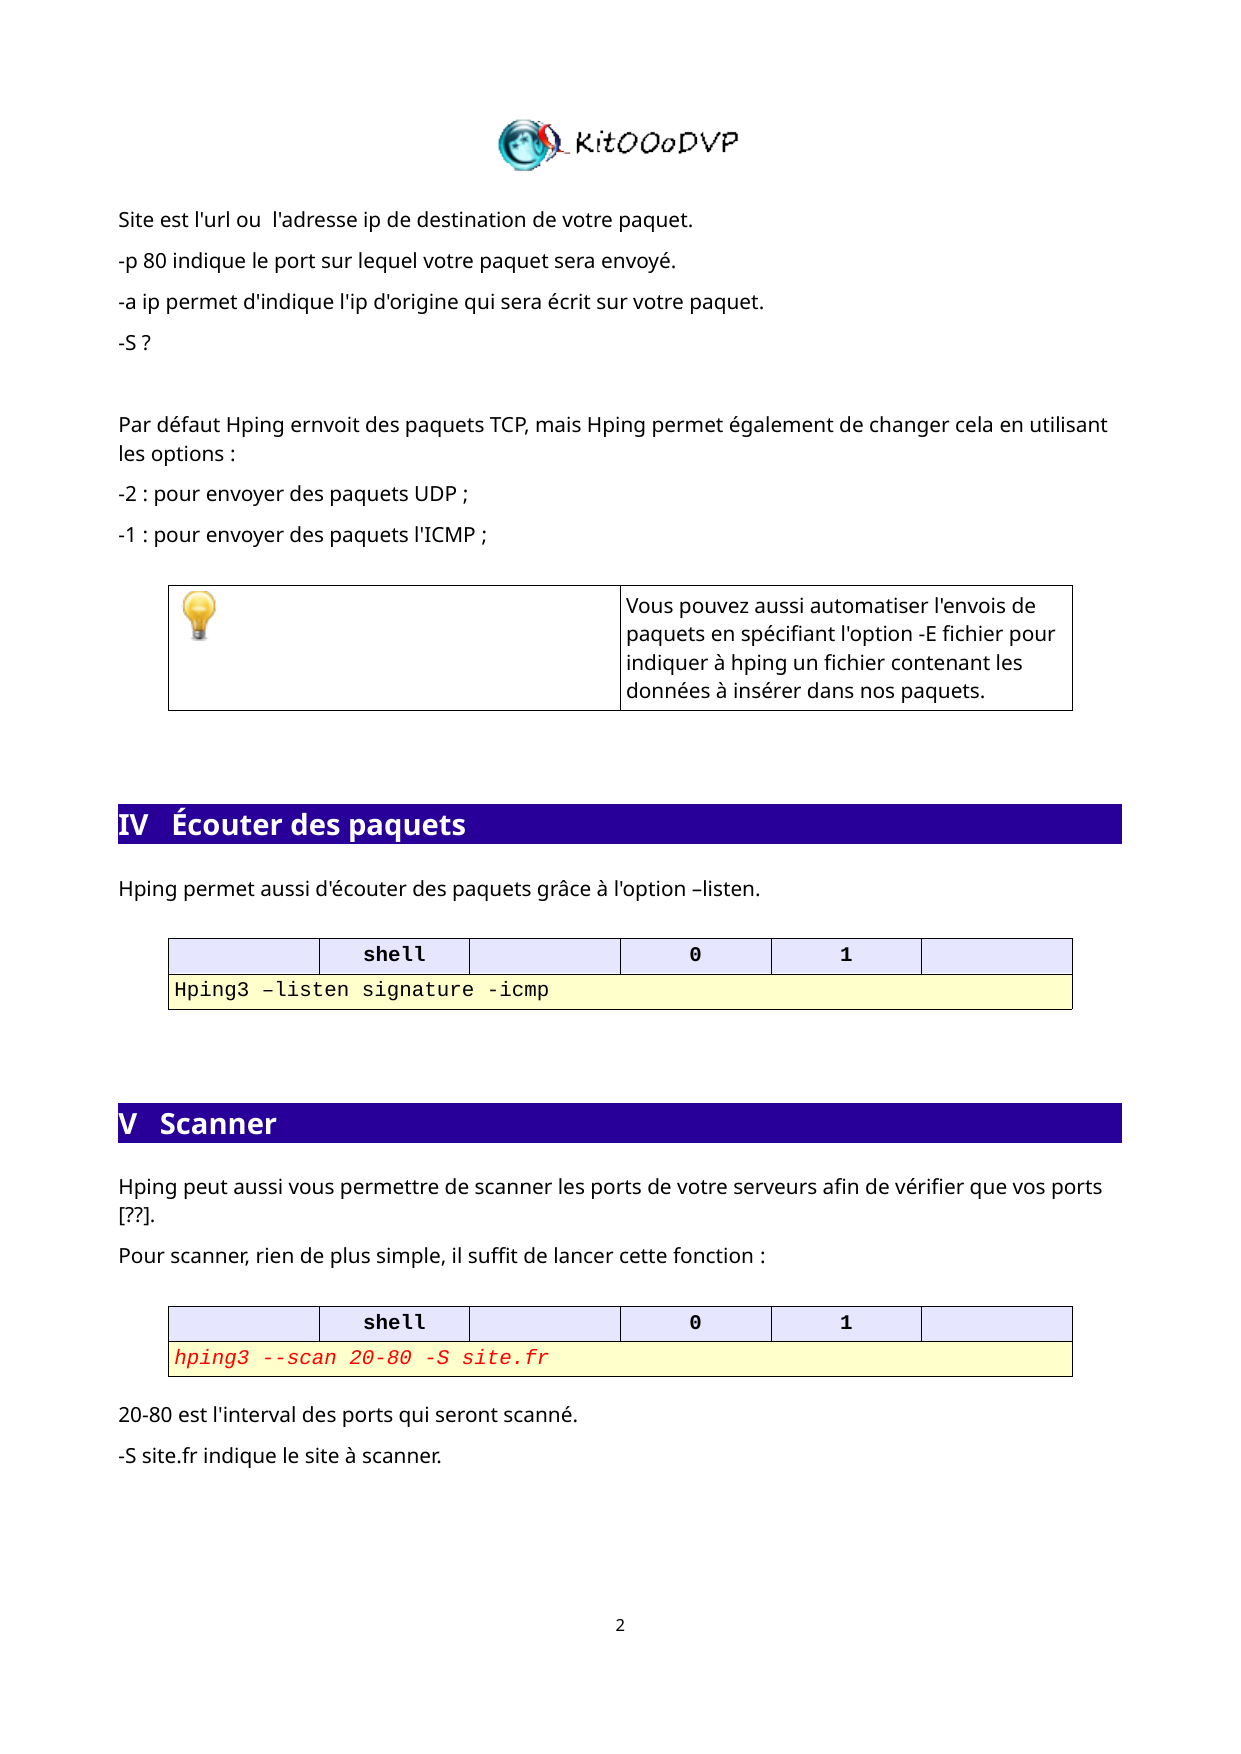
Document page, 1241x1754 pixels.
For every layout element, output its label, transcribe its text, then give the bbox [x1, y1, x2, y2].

table_header [169, 939, 319, 973]
picture [497, 118, 743, 173]
text -S ? [118, 328, 1122, 357]
table_header [470, 1307, 620, 1341]
text Site est l'url ou l'adresse ip de destination de votre paquet. [118, 206, 1122, 234]
subtitle Scanner [118, 1103, 1122, 1143]
text -1 : pour envoyer des paquets l'ICMP ; [118, 521, 1122, 549]
text -2 : pour envoyer des paquets UDP ; [118, 479, 1122, 508]
table_header [922, 939, 1072, 973]
table_header [169, 586, 620, 710]
picture [174, 591, 224, 641]
text Hping peut aussi vous permettre de scanner les ports de votre serveurs afin de vérifier que vos ports [??]. [118, 1172, 1122, 1229]
table_header shell [320, 939, 469, 973]
table_cell hping3 --scan 20-80 -S site.fr [169, 1342, 1072, 1376]
table_header [922, 1307, 1072, 1341]
table_header Vous pouvez aussi automatiser l'envois de paquets en spécifiant l'option -E fichier pour indiquer à hping un fichier contenant les données à insérer dans nos paquets. [621, 586, 1072, 710]
text Pour scanner, rien de plus simple, il suffit de lancer cette fonction : [118, 1241, 1122, 1270]
table_cell Hping3 –listen signature -icmp [169, 975, 1072, 1009]
text -a ip permet d'indique l'ip d'origine qui sera écrit sur votre paquet. [118, 287, 1122, 316]
text -p 80 indique le port sur lequel votre paquet sera envoyé. [118, 246, 1122, 275]
text -S site.fr indique le site à scanner. [118, 1441, 1122, 1469]
text Par défaut Hping ernvoit des paquets TCP, mais Hping permet également de changer cela en utilisant les options : [118, 410, 1122, 467]
table_header [169, 1307, 319, 1341]
table_header shell [320, 1307, 469, 1341]
subtitle Écouter des paquets [118, 804, 1122, 844]
text 20-80 est l'interval des ports qui seront scanné. [118, 1400, 1122, 1429]
table_header [470, 939, 620, 973]
table_header 0 [621, 939, 771, 973]
table_header 1 [772, 939, 921, 973]
table_header 1 [772, 1307, 921, 1341]
table_header 0 [621, 1307, 771, 1341]
text Hping permet aussi d'écouter des paquets grâce à l'option –listen. [118, 874, 1122, 902]
